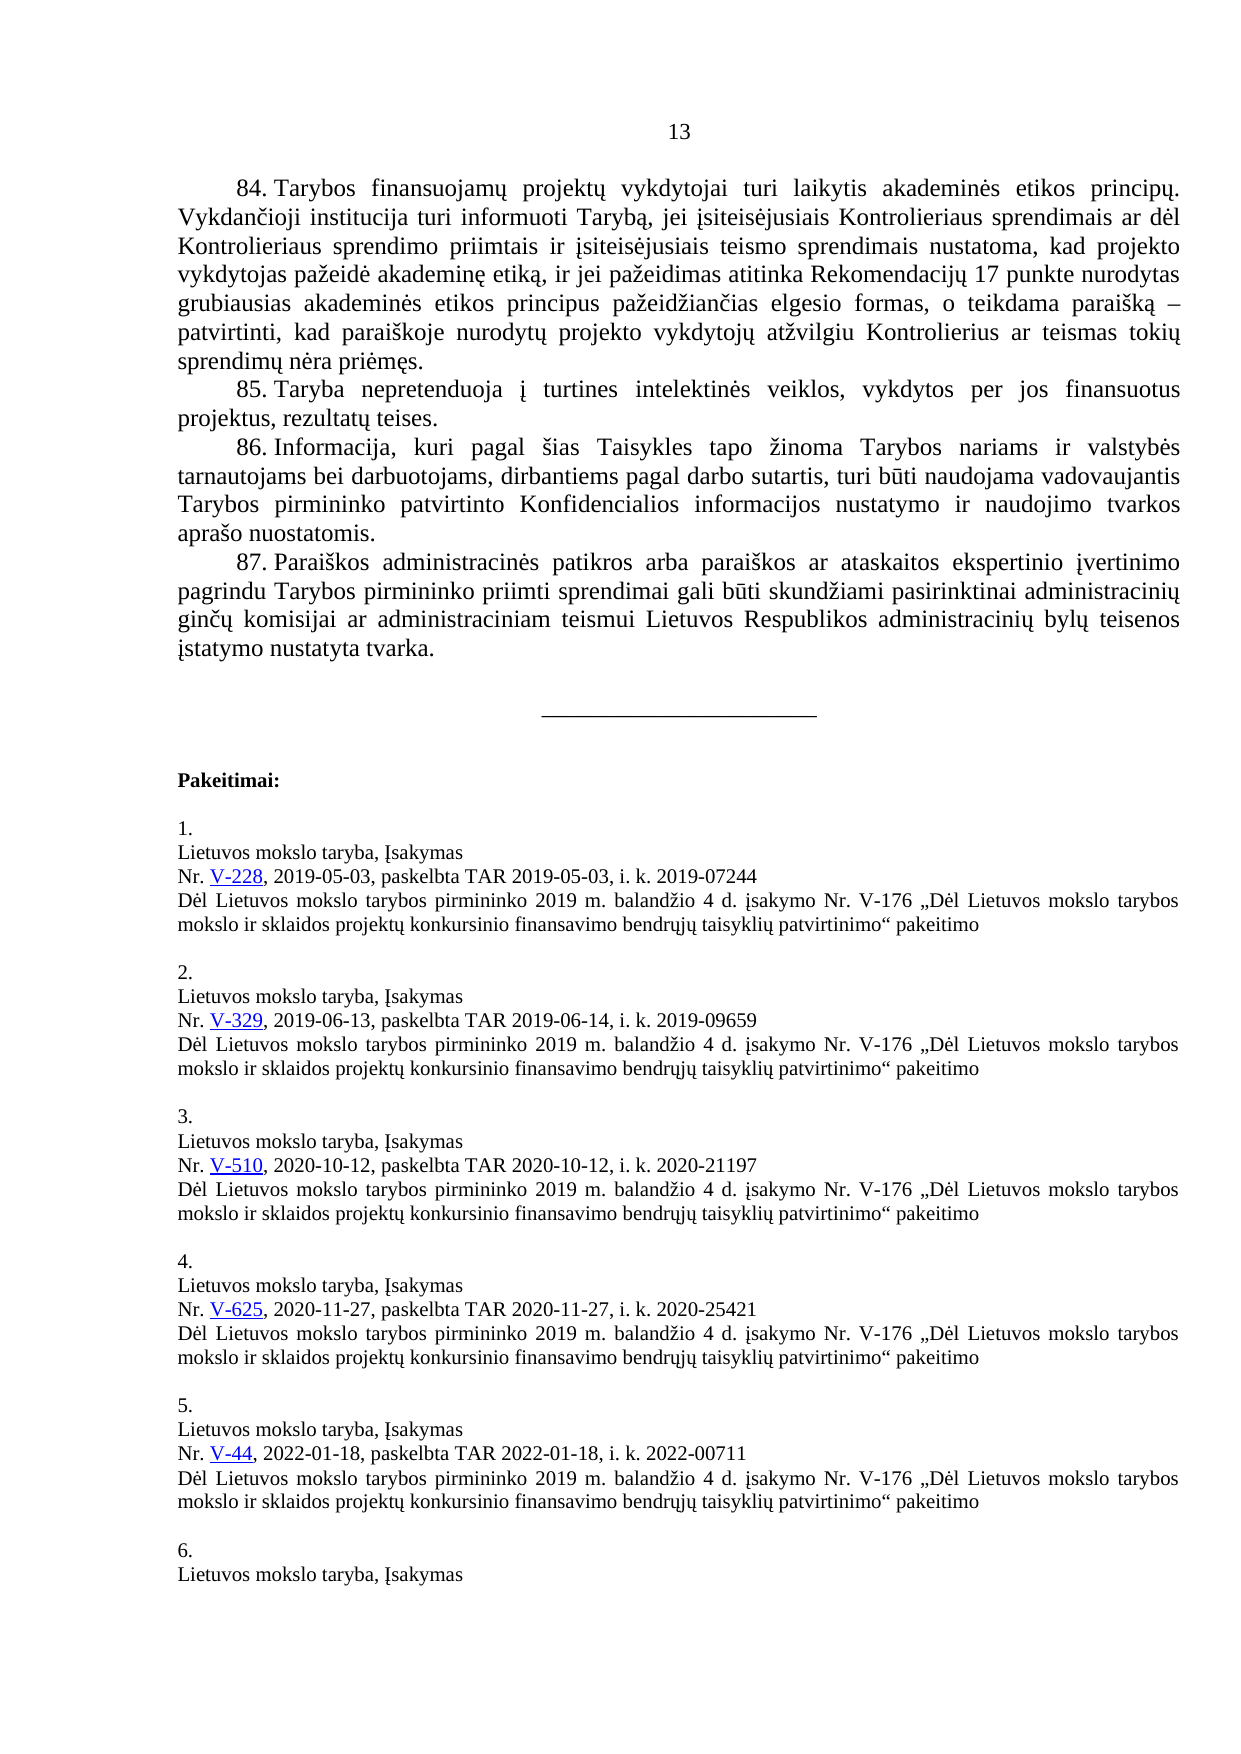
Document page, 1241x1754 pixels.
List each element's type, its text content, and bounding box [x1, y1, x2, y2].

text Pakeitimai: [177, 768, 1181, 792]
text Nr. V-228, 2019-05-03, paskelbta TAR 2019-05-03, i. k. 2019-07244 [177, 864, 1181, 888]
text Lietuvos mokslo taryba, Įsakymas [177, 1417, 1181, 1441]
text 85. Taryba nepretenduoja į turtines intelektinės veiklos, vykdytos per jos finansuotus projektus, rezultatų teises. [177, 374, 1181, 432]
text 87. Paraiškos administracinės patikros arba paraiškos ar ataskaitos ekspertinio įvertinimo pagrindu Tarybos pirmininko priimti sprendimai gali būti skundžiami pasirinktinai administracinių ginčų komisijai ar administraciniam teismui Lietuvos Respublikos administracinių bylų teisenos įstatymo nustatyta tvarka. [177, 547, 1181, 662]
text 1. [177, 816, 1181, 840]
text 86. Informacija, kuri pagal šias Taisykles tapo žinoma Tarybos nariams ir valstybės tarnautojams bei darbuotojams, dirbantiems pagal darbo sutartis, turi būti naudojama vadovaujantis Tarybos pirmininko patvirtinto Konfidencialios informacijos nustatymo ir naudojimo tvarkos aprašo nuostatomis. [177, 432, 1181, 547]
text Dėl Lietuvos mokslo tarybos pirmininko 2019 m. balandžio 4 d. įsakymo Nr. V-176 „Dėl Lietuvos mokslo tarybos mokslo ir sklaidos projektų konkursinio finansavimo bendrųjų taisyklių patvirtinimo“ pakeitimo [177, 1032, 1181, 1080]
text 3. [177, 1104, 1181, 1128]
text Nr. V-44, 2022-01-18, paskelbta TAR 2022-01-18, i. k. 2022-00711 [177, 1441, 1181, 1465]
text Lietuvos mokslo taryba, Įsakymas [177, 984, 1181, 1008]
text Dėl Lietuvos mokslo tarybos pirmininko 2019 m. balandžio 4 d. įsakymo Nr. V-176 „Dėl Lietuvos mokslo tarybos mokslo ir sklaidos projektų konkursinio finansavimo bendrųjų taisyklių patvirtinimo“ pakeitimo [177, 1177, 1181, 1225]
text Nr. V-625, 2020-11-27, paskelbta TAR 2020-11-27, i. k. 2020-25421 [177, 1297, 1181, 1321]
text Dėl Lietuvos mokslo tarybos pirmininko 2019 m. balandžio 4 d. įsakymo Nr. V-176 „Dėl Lietuvos mokslo tarybos mokslo ir sklaidos projektų konkursinio finansavimo bendrųjų taisyklių patvirtinimo“ pakeitimo [177, 1465, 1181, 1513]
text 5. [177, 1393, 1181, 1417]
text Dėl Lietuvos mokslo tarybos pirmininko 2019 m. balandžio 4 d. įsakymo Nr. V-176 „Dėl Lietuvos mokslo tarybos mokslo ir sklaidos projektų konkursinio finansavimo bendrųjų taisyklių patvirtinimo“ pakeitimo [177, 888, 1181, 936]
text 6. [177, 1538, 1181, 1562]
text 4. [177, 1249, 1181, 1273]
text Lietuvos mokslo taryba, Įsakymas [177, 1128, 1181, 1153]
text Lietuvos mokslo taryba, Įsakymas [177, 840, 1181, 864]
text 84. Tarybos finansuojamų projektų vykdytojai turi laikytis akademinės etikos principų. Vykdančioji institucija turi informuoti Tarybą, jei įsiteisėjusiais Kontrolieriaus sprendimais ar dėl Kontrolieriaus sprendimo priimtais ir įsiteisėjusiais teismo sprendimais nustatoma, kad projekto vykdytojas pažeidė akademinę etiką, ir jei pažeidimas atitinka Rekomendacijų 17 punkte nurodytas grubiausias akademinės etikos principus pažeidžiančias elgesio formas, o teikdama paraišką – patvirtinti, kad paraiškoje nurodytų projekto vykdytojų atžvilgiu Kontrolierius ar teismas tokių sprendimų nėra priėmęs. [177, 173, 1181, 374]
text Lietuvos mokslo taryba, Įsakymas [177, 1562, 1181, 1586]
text Lietuvos mokslo taryba, Įsakymas [177, 1273, 1181, 1297]
text Nr. V-510, 2020-10-12, paskelbta TAR 2020-10-12, i. k. 2020-21197 [177, 1153, 1181, 1177]
text Nr. V-329, 2019-06-13, paskelbta TAR 2019-06-14, i. k. 2019-09659 [177, 1008, 1181, 1032]
text Dėl Lietuvos mokslo tarybos pirmininko 2019 m. balandžio 4 d. įsakymo Nr. V-176 „Dėl Lietuvos mokslo tarybos mokslo ir sklaidos projektų konkursinio finansavimo bendrųjų taisyklių patvirtinimo“ pakeitimo [177, 1321, 1181, 1369]
text ______________________ [177, 691, 1181, 719]
text 2. [177, 960, 1181, 984]
